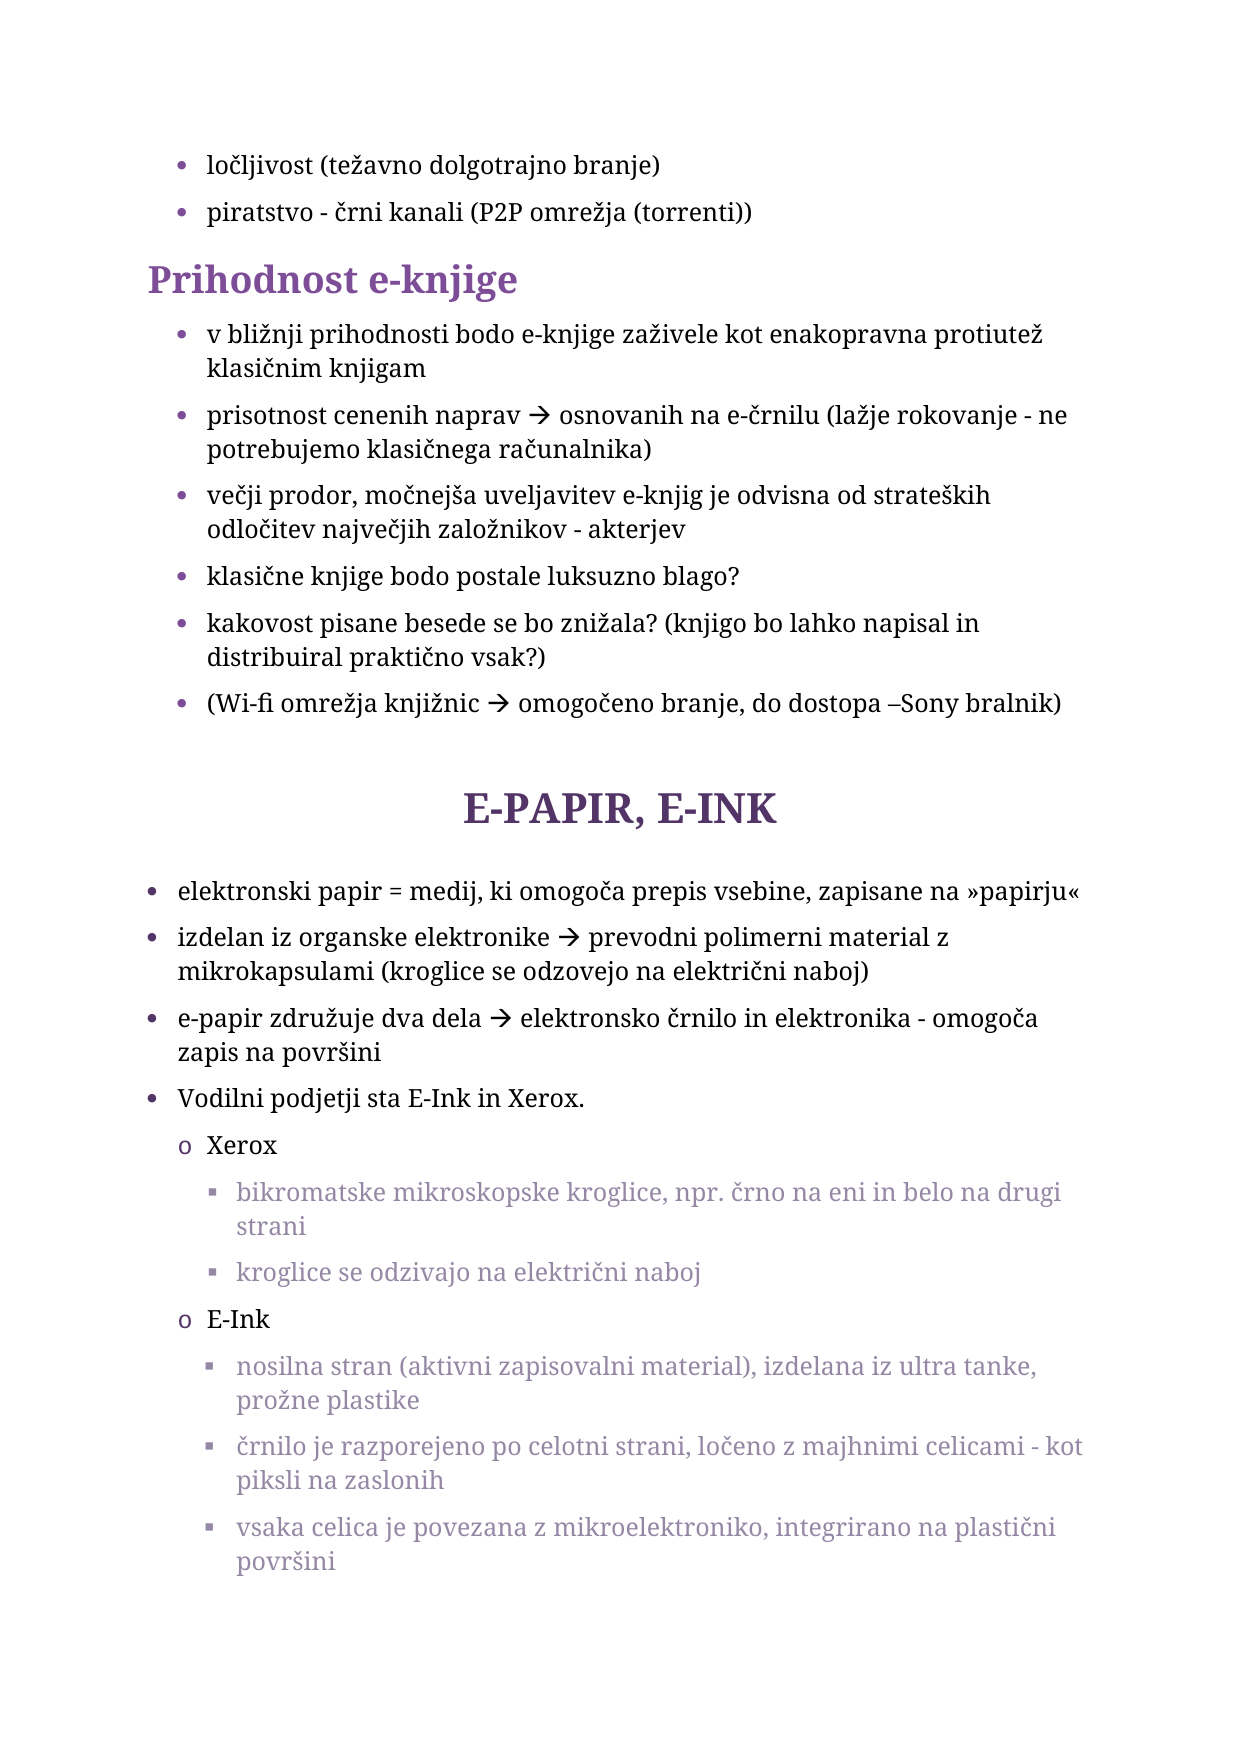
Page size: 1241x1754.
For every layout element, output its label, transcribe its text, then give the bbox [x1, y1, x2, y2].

list kroglice se odzivajo na električni naboj [207, 1255, 1093, 1289]
list bikromatske mikroskopske kroglice, npr. črno na eni in belo na drugi strani [207, 1174, 1093, 1242]
list prisotnost cenenih naprav  osnovanih na e-črnilu (lažje rokovanje - ne potrebujemo klasičnega računalnika) [177, 397, 1093, 466]
list ločljivost (težavno dolgotrajno branje) [177, 148, 1093, 182]
list piratstvo - črni kanali (P2P omrežja (torrenti)) [177, 194, 1093, 228]
list izdelan iz organske elektronike  prevodni polimerni material z mikrokapsulami (kroglice se odzovejo na električni naboj) [148, 920, 1093, 988]
list črnilo je razporejeno po celotni strani, ločeno z majhnimi celicami - kot piksli na zaslonih [203, 1429, 1093, 1497]
list Xerox [177, 1128, 1093, 1162]
list (Wi-fi omrežja knjižnic  omogočeno branje, do dostopa –Sony bralnik) [177, 686, 1093, 720]
list elektronski papir = medij, ki omogoča prepis vsebine, zapisane na »papirju« [148, 873, 1093, 907]
list klasične knjige bodo postale luksuzno blago? [177, 559, 1093, 593]
list Vodilni podjetji sta E-Ink in Xerox. [148, 1081, 1093, 1115]
list E-Ink [177, 1302, 1093, 1336]
list večji prodor, močnejša uveljavitev e-knjig je odvisna od strateških odločitev največjih založnikov - akterjev [177, 478, 1093, 546]
list vsaka celica je povezana z mikroelektroniko, integrirano na plastični površini [203, 1509, 1093, 1578]
list v bližnji prihodnosti bodo e-knjige zaživele kot enakopravna protiutež klasičnim knjigam [177, 317, 1093, 385]
list nosilna stran (aktivni zapisovalni material), izdelana iz ultra tanke, prožne plastike [203, 1348, 1093, 1416]
list e-papir združuje dva dela  elektronsko črnilo in elektronika - omogoča zapis na površini [148, 1000, 1093, 1068]
list kakovost pisane besede se bo znižala? (knjigo bo lahko napisal in distribuiral praktično vsak?) [177, 605, 1093, 673]
subtitle E-PAPIR, E-INK [148, 779, 1093, 836]
subtitle Prihodnost e-knjige [148, 253, 1093, 304]
